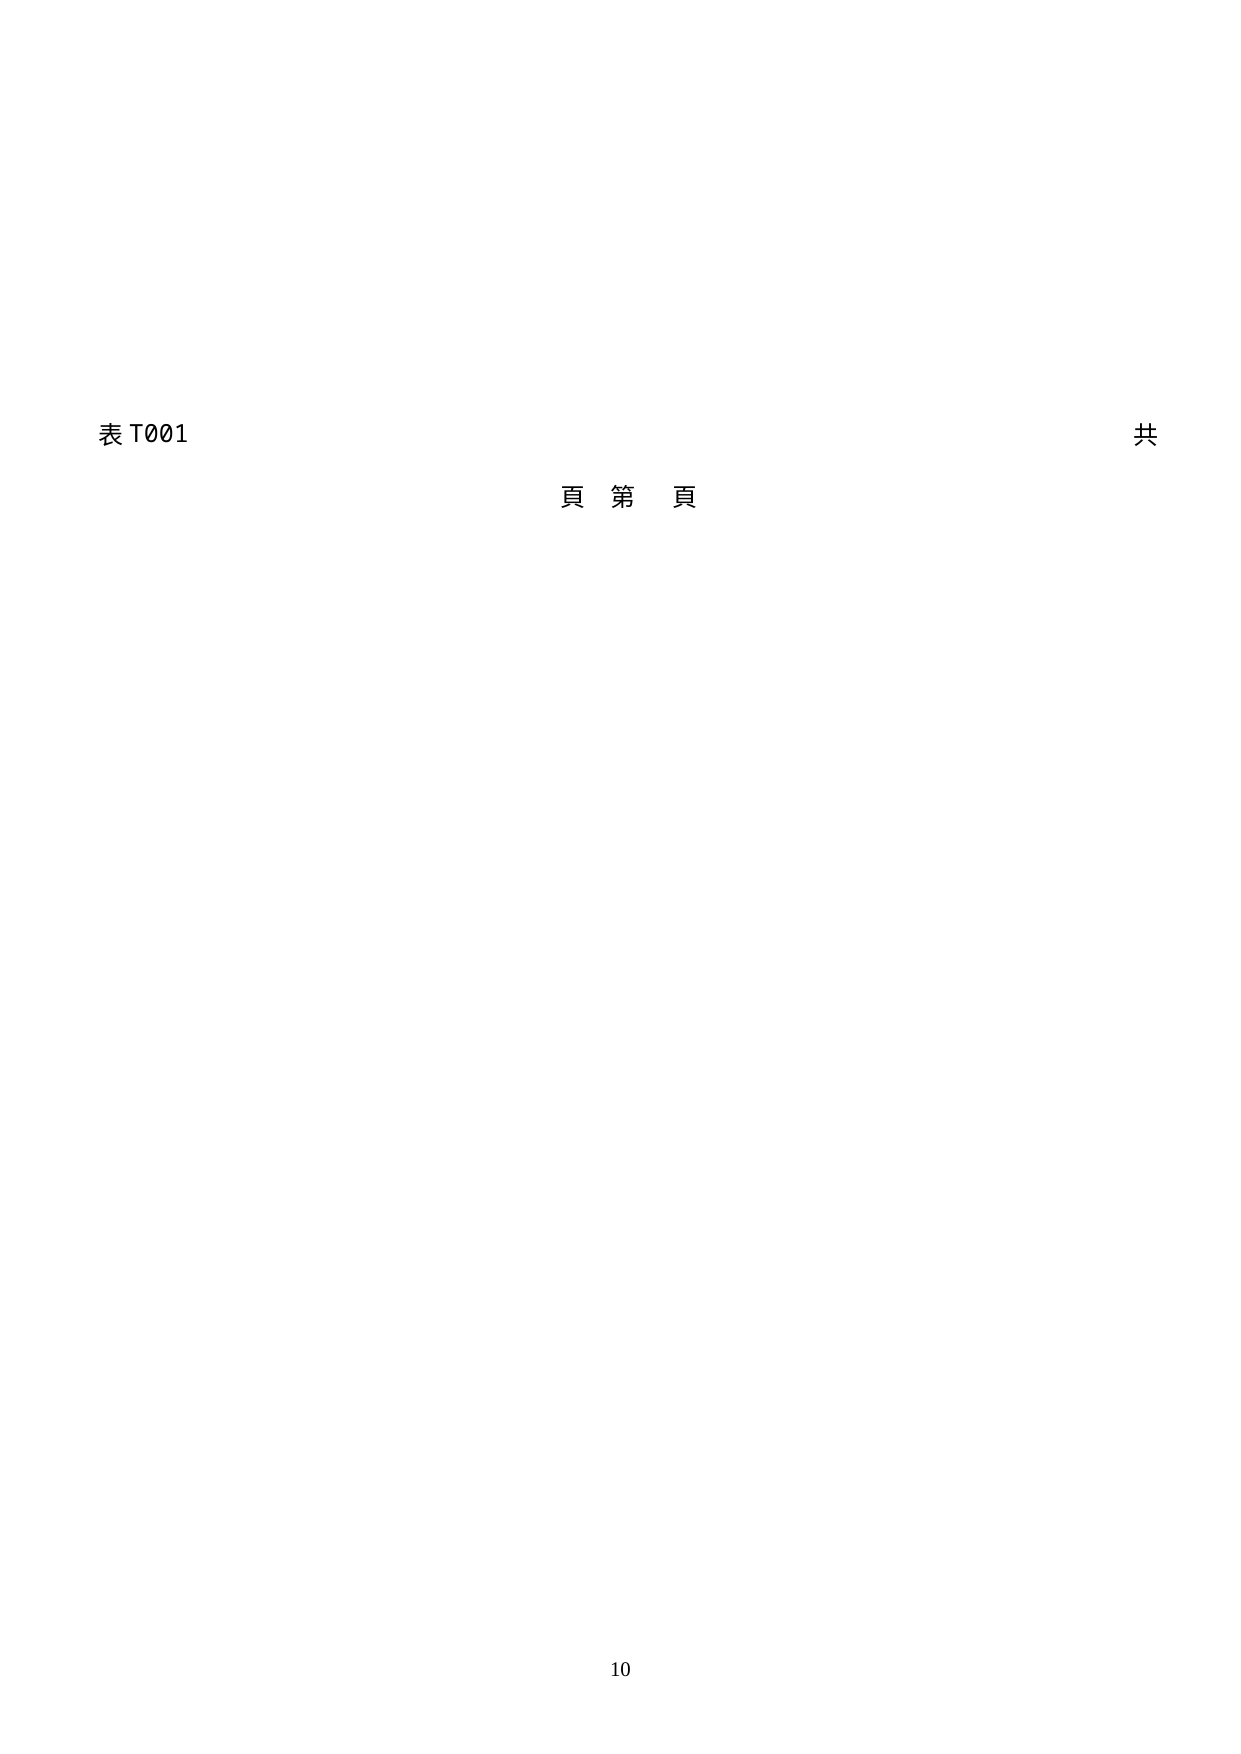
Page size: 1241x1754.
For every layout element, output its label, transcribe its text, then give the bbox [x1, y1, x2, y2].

text 表T001 共 頁 第 頁 [71, 392, 1186, 517]
